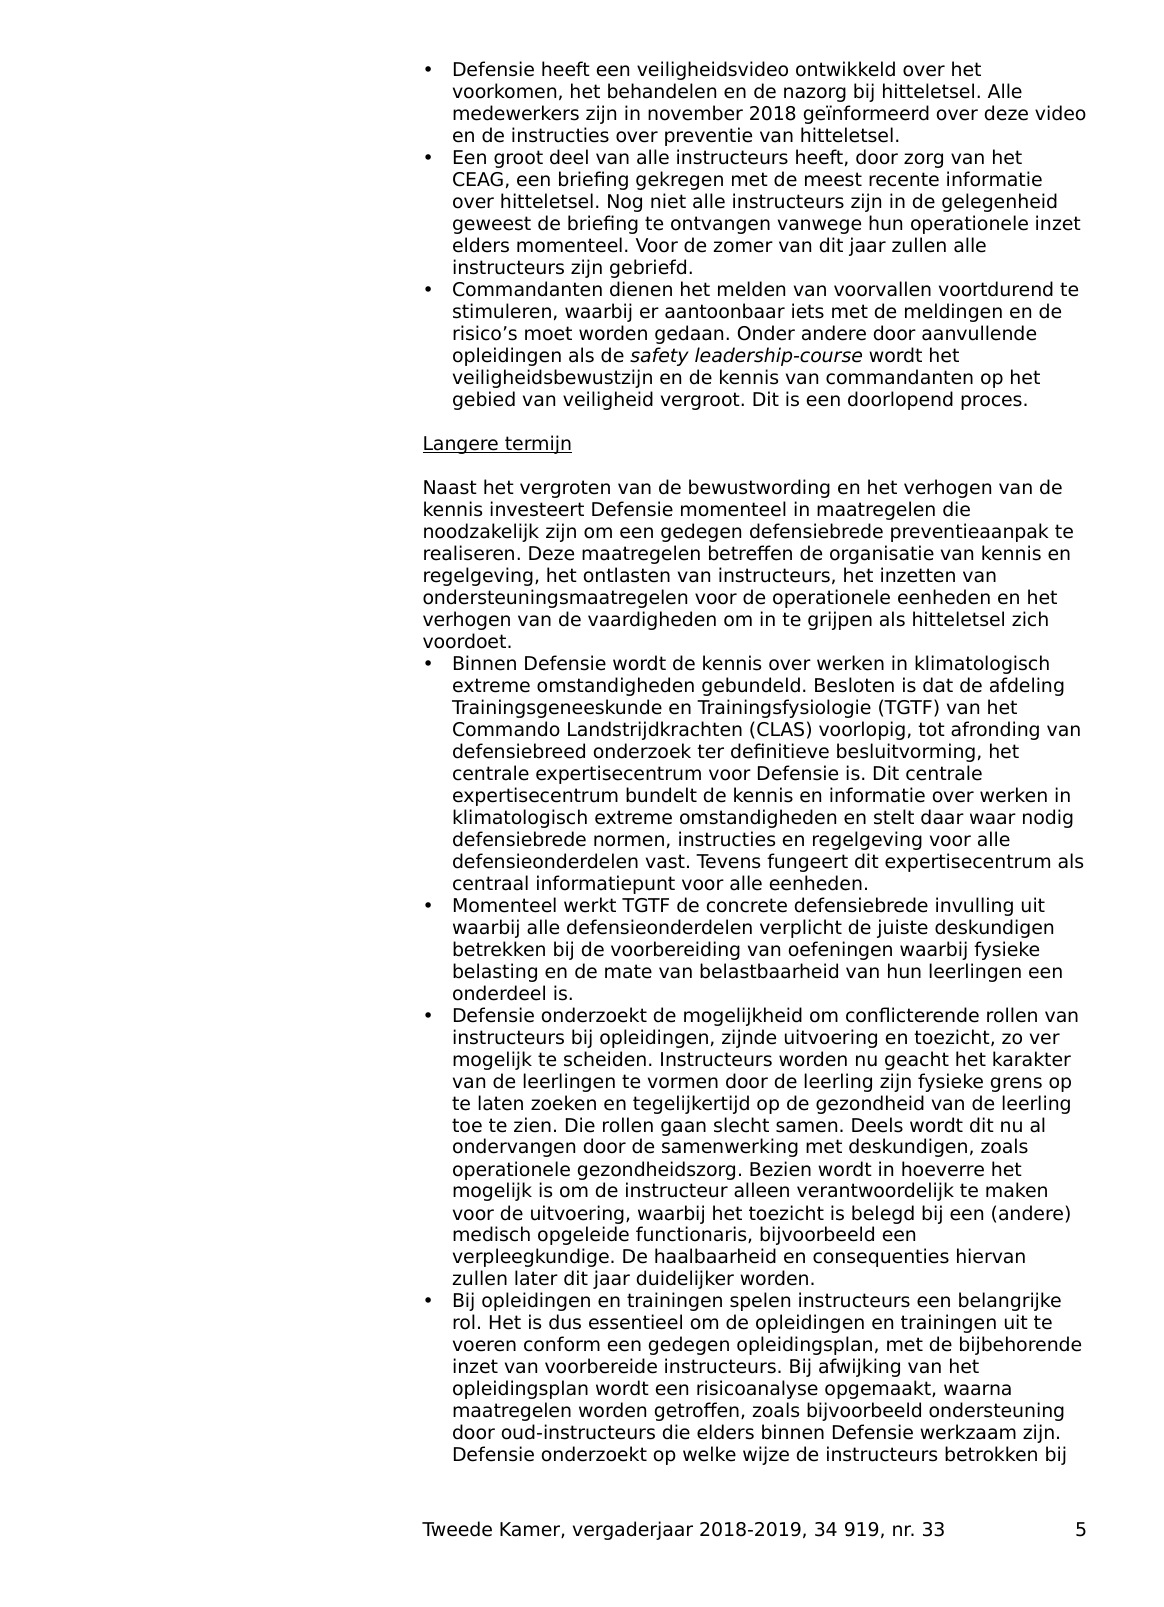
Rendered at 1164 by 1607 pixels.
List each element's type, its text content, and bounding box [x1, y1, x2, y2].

text • Bij opleidingen en trainingen spelen instructeurs een belangrijke rol. Het is dus essentieel om de opleidingen en trainingen uit te voeren conform een gedegen opleidingsplan, met de bijbehorende inzet van voorbereide instructeurs. Bij afwijking van het opleidingsplan wordt een risicoanalyse opgemaakt, waarna maatregelen worden getroffen, zoals bijvoorbeeld ondersteuning door oud-instructeurs die elders binnen Defensie werkzaam zijn. Defensie onderzoekt op welke wijze de instructeurs betrokken bij [422, 1290, 1087, 1466]
text • Momenteel werkt TGTF de concrete defensiebrede invulling uit waarbij alle defensieonderdelen verplicht de juiste deskundigen betrekken bij de voorbereiding van oefeningen waarbij fysieke belasting en de mate van belastbaarheid van hun leerlingen een onderdeel is. [422, 895, 1087, 1004]
text • Commandanten dienen het melden van voorvallen voortdurend te stimuleren, waarbij er aantoonbaar iets met de meldingen en de risico’s moet worden gedaan. Onder andere door aanvullende opleidingen als de safety leadership-course wordt het veiligheidsbewustzijn en de kennis van commandanten op het gebied van veiligheid vergroot. Dit is een doorlopend proces. [422, 279, 1087, 411]
text • Defensie onderzoekt de mogelijkheid om conflicterende rollen van instructeurs bij opleidingen, zijnde uitvoering en toezicht, zo ver mogelijk te scheiden. Instructeurs worden nu geacht het karakter van de leerlingen te vormen door de leerling zijn fysieke grens op te laten zoeken en tegelijkertijd op de gezondheid van de leerling toe te zien. Die rollen gaan slecht samen. Deels wordt dit nu al ondervangen door de samenwerking met deskundigen, zoals operationele gezondheidszorg. Bezien wordt in hoeverre het mogelijk is om de instructeur alleen verantwoordelijk te maken voor de uitvoering, waarbij het toezicht is belegd bij een (andere) medisch opgeleide functionaris, bijvoorbeeld een verpleegkundige. De haalbaarheid en consequenties hiervan zullen later dit jaar duidelijker worden. [422, 1004, 1087, 1290]
text • Een groot deel van alle instructeurs heeft, door zorg van het CEAG, een briefing gekregen met de meest recente informatie over hitteletsel. Nog niet alle instructeurs zijn in de gelegenheid geweest de briefing te ontvangen vanwege hun operationele inzet elders momenteel. Voor de zomer van dit jaar zullen alle instructeurs zijn gebriefd. [422, 147, 1087, 279]
text • Defensie heeft een veiligheidsvideo ontwikkeld over het voorkomen, het behandelen en de nazorg bij hitteletsel. Alle medewerkers zijn in november 2018 geïnformeerd over deze video en de instructies over preventie van hitteletsel. [422, 59, 1087, 147]
subtitle Langere termijn [422, 433, 1087, 455]
text • Binnen Defensie wordt de kennis over werken in klimatologisch extreme omstandigheden gebundeld. Besloten is dat de afdeling Trainingsgeneeskunde en Trainingsfysiologie (TGTF) van het Commando Landstrijdkrachten (CLAS) voorlopig, tot afronding van defensiebreed onderzoek ter definitieve besluitvorming, het centrale expertisecentrum voor Defensie is. Dit centrale expertisecentrum bundelt de kennis en informatie over werken in klimatologisch extreme omstandigheden en stelt daar waar nodig defensiebrede normen, instructies en regelgeving voor alle defensieonderdelen vast. Tevens fungeert dit expertisecentrum als centraal informatiepunt voor alle eenheden. [422, 653, 1087, 895]
text Naast het vergroten van de bewustwording en het verhogen van de kennis investeert Defensie momenteel in maatregelen die noodzakelijk zijn om een gedegen defensiebrede preventieaanpak te realiseren. Deze maatregelen betreffen de organisatie van kennis en regelgeving, het ontlasten van instructeurs, het inzetten van ondersteuningsmaatregelen voor de operationele eenheden en het verhogen van de vaardigheden om in te grijpen als hitteletsel zich voordoet. [422, 477, 1087, 653]
